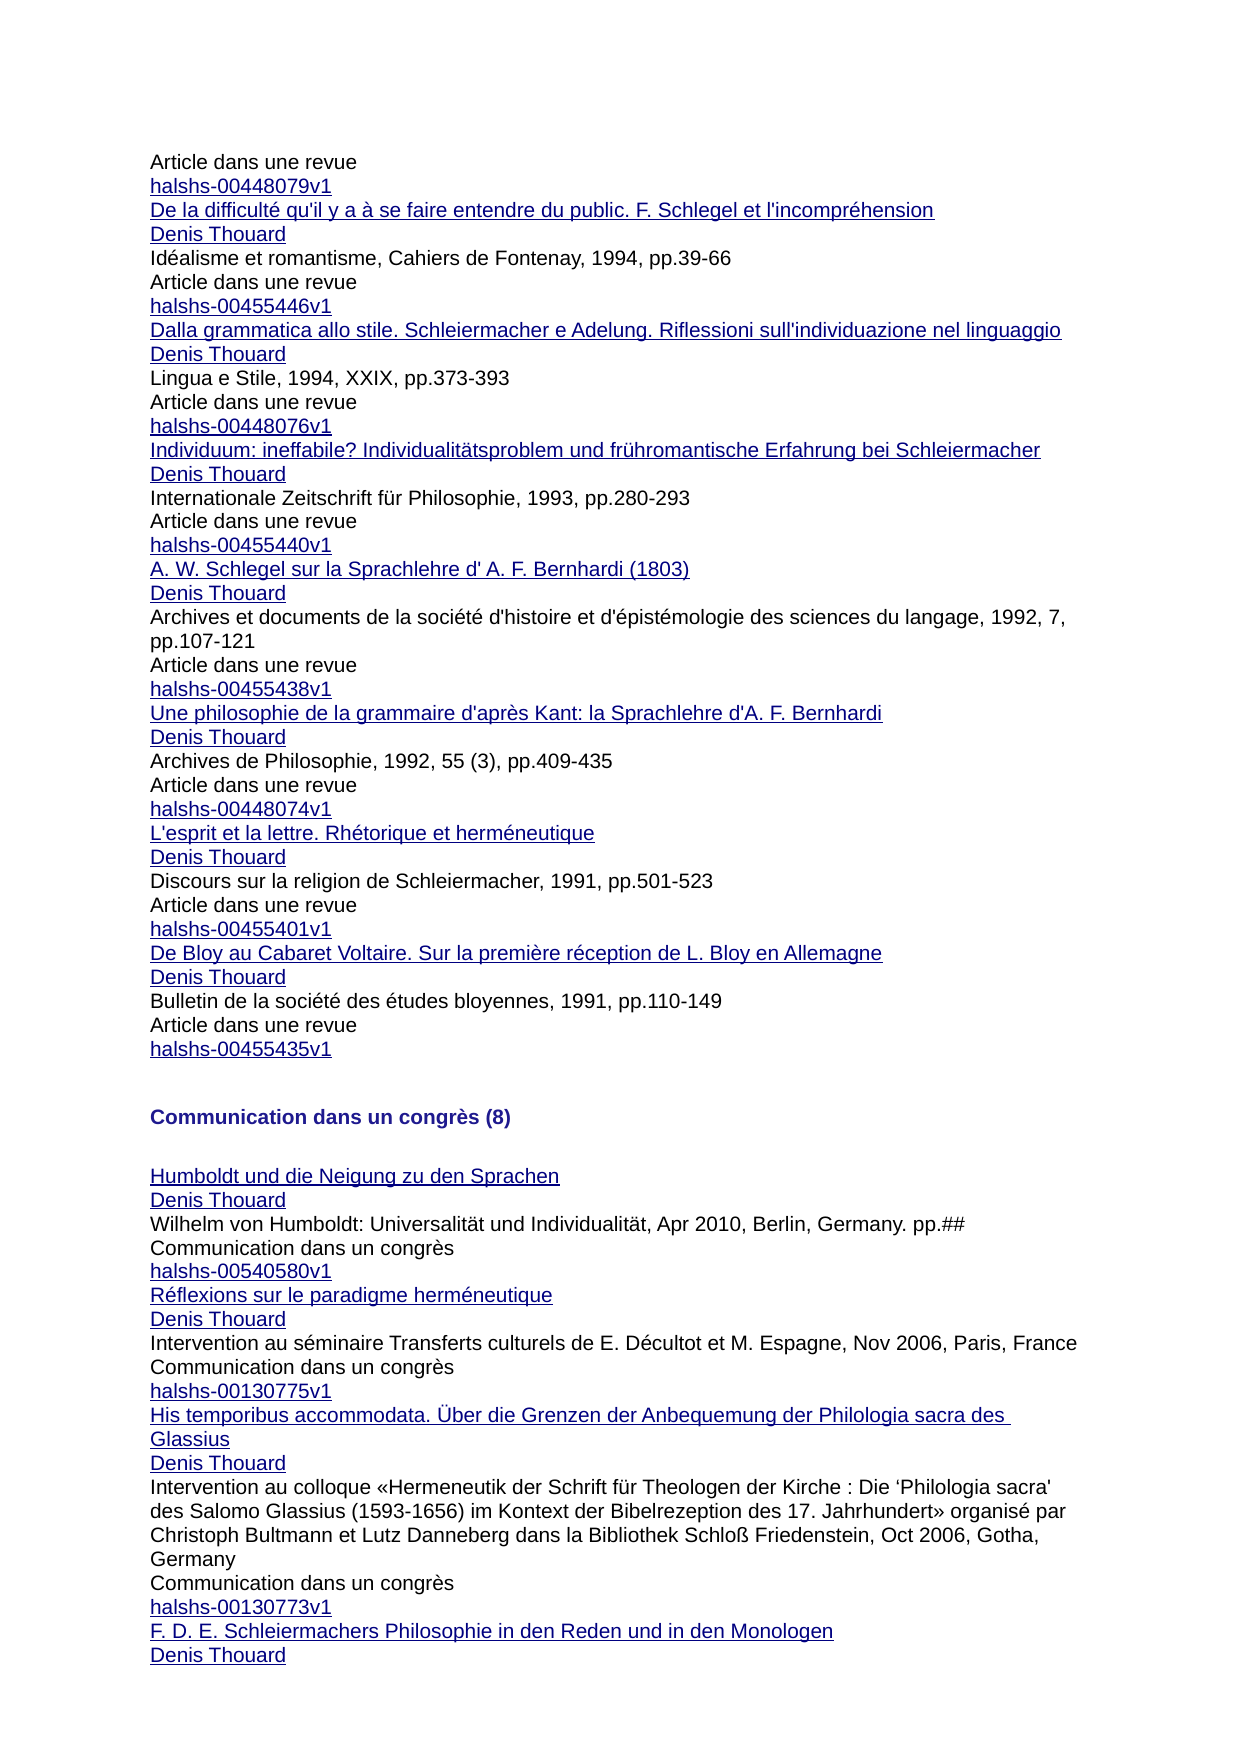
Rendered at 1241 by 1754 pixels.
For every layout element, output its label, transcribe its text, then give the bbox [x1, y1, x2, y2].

table_cell De Bloy au Cabaret Voltaire. Sur la première réception de L. Bloy en Allemagne Denis Thouard Bulletin de la société des études bloyennes, 1991, pp.110-149 Article dans une revue halshs-00455435v1 [150, 941, 1090, 1060]
table_cell De la difficulté qu'il y a à se faire entendre du public. F. Schlegel et l'incompréhension Denis Thouard Idéalisme et romantisme, Cahiers de Fontenay, 1994, pp.39-66 Article dans une revue halshs-00455446v1 [150, 198, 1090, 318]
table_cell Article dans une revue halshs-00448079v1 [150, 150, 1090, 198]
table_cell Réflexions sur le paradigme herméneutique Denis Thouard Intervention au séminaire Transferts culturels de E. Décultot et M. Espagne, Nov 2006, Paris, France Communication dans un congrès halshs-00130775v1 [150, 1283, 1090, 1403]
table_cell His temporibus accommodata. Über die Grenzen der Anbequemung der Philologia sacra des Glassius Denis Thouard Intervention au colloque «Hermeneutik der Schrift für Theologen der Kirche : Die ‘Philologia sacra' des Salomo Glassius (1593-1656) im Kontext der Bibelrezeption des 17. Jahrhundert» organisé par Christoph Bultmann et Lutz Danneberg dans la Bibliothek Schloß Friedenstein, Oct 2006, Gotha, Germany Communication dans un congrès halshs-00130773v1 [150, 1403, 1090, 1619]
table_cell Individuum: ineffabile? Individualitätsproblem und frühromantische Erfahrung bei Schleiermacher Denis Thouard Internationale Zeitschrift für Philosophie, 1993, pp.280-293 Article dans une revue halshs-00455440v1 [150, 438, 1090, 557]
table_header Humboldt und die Neigung zu den Sprachen Denis Thouard Wilhelm von Humboldt: Universalität und Individualität, Apr 2010, Berlin, Germany. pp.## Communication dans un congrès halshs-00540580v1 [150, 1164, 1090, 1283]
subtitle Communication dans un congrès (8) [150, 1105, 1090, 1129]
table_cell Une philosophie de la grammaire d'après Kant: la Sprachlehre d'A. F. Bernhardi Denis Thouard Archives de Philosophie, 1992, 55 (3), pp.409-435 Article dans une revue halshs-00448074v1 [150, 701, 1090, 821]
table_cell A. W. Schlegel sur la Sprachlehre d' A. F. Bernhardi (1803) Denis Thouard Archives et documents de la société d'histoire et d'épistémologie des sciences du langage, 1992, 7, pp.107-121 Article dans une revue halshs-00455438v1 [150, 557, 1090, 701]
table_cell L'esprit et la lettre. Rhétorique et herméneutique Denis Thouard Discours sur la religion de Schleiermacher, 1991, pp.501-523 Article dans une revue halshs-00455401v1 [150, 821, 1090, 941]
table_cell F. D. E. Schleiermachers Philosophie in den Reden und in den Monologen Denis Thouard [150, 1619, 1090, 1667]
table_cell Dalla grammatica allo stile. Schleiermacher e Adelung. Riflessioni sull'individuazione nel linguaggio Denis Thouard Lingua e Stile, 1994, XXIX, pp.373-393 Article dans une revue halshs-00448076v1 [150, 318, 1090, 437]
